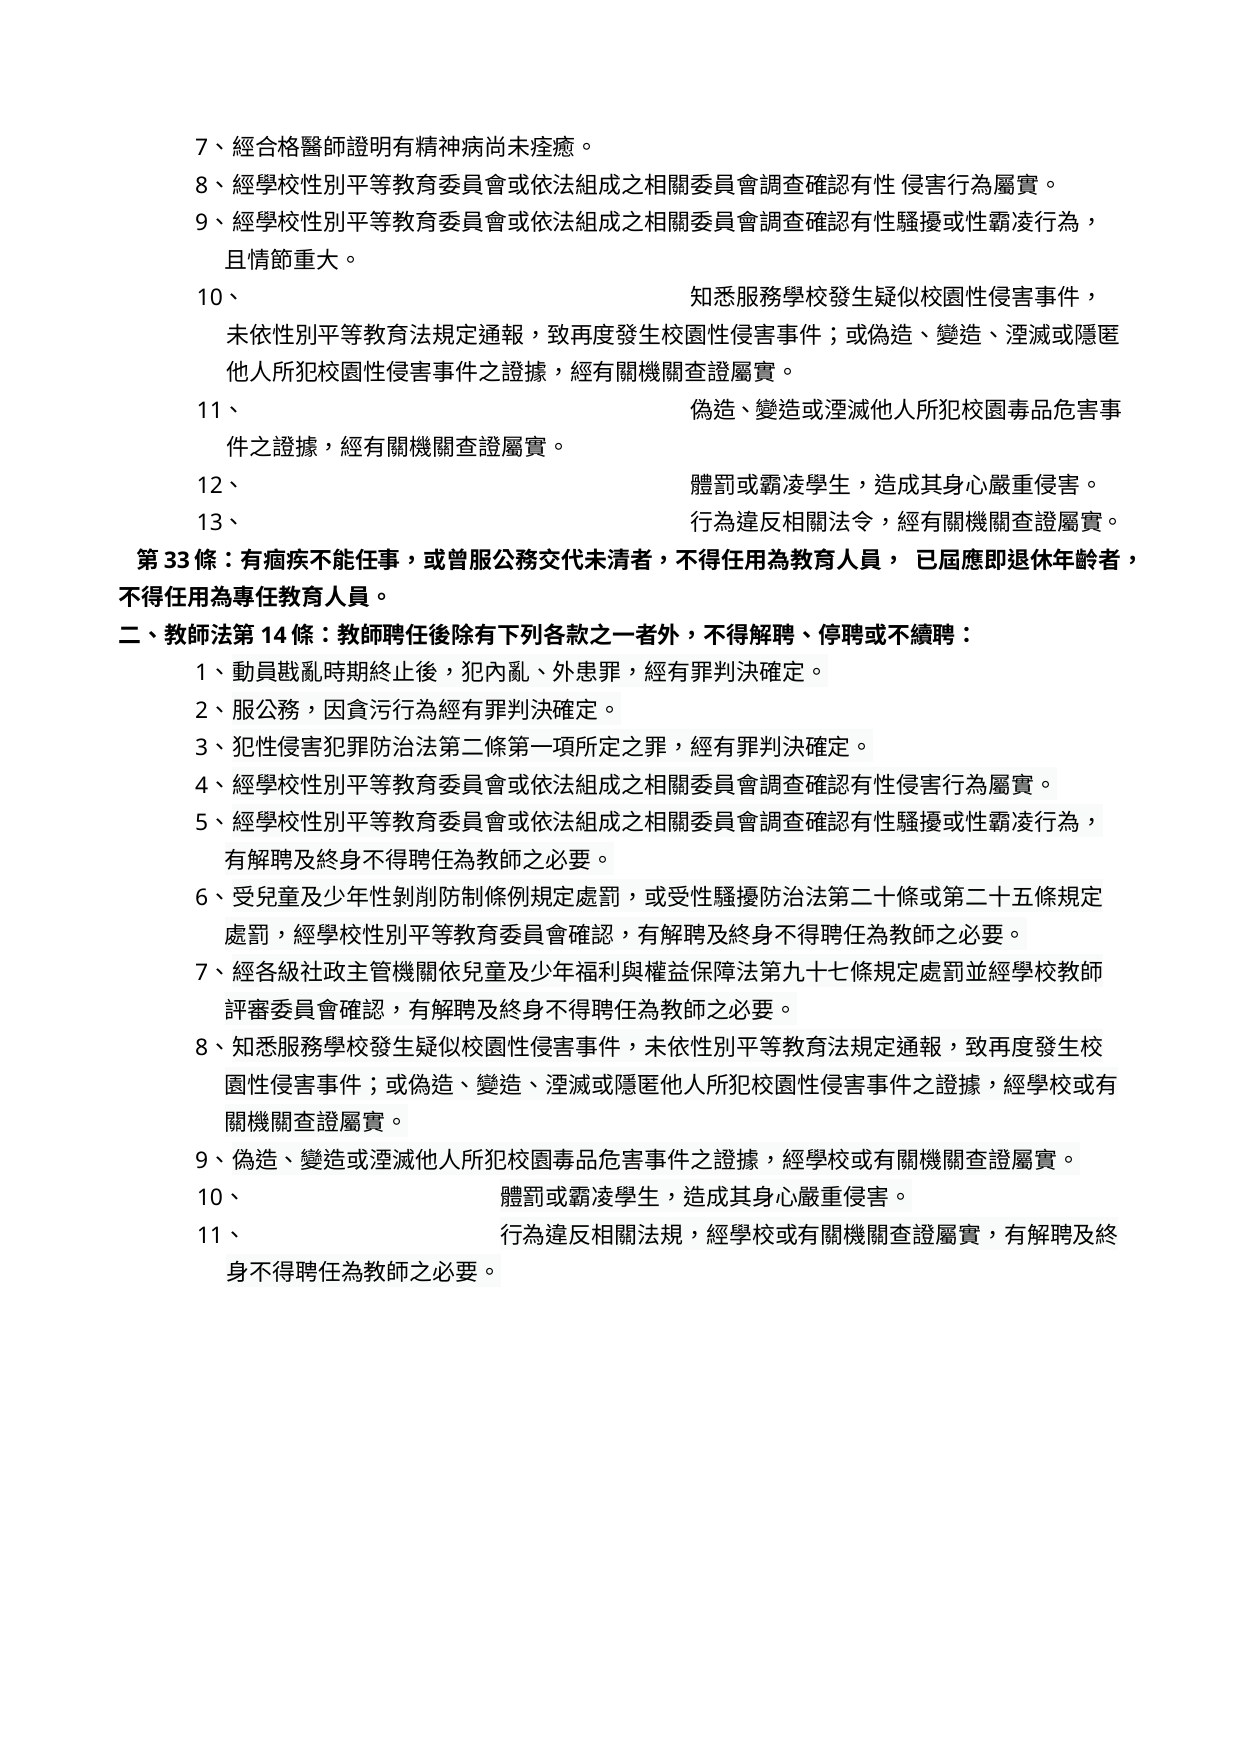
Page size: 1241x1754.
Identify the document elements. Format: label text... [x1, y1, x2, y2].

list 體罰或霸凌學生，造成其身心嚴重侵害。 [197, 1177, 1122, 1214]
list 行為違反相關法令，經有關機關查證屬實。 [196, 502, 1122, 539]
list 經合格醫師證明有精神病尚未痊癒。 [195, 127, 1122, 164]
list 偽造、變造或湮滅他人所犯校園毒品危害事件之證據，經有關機關查證屬實。 [196, 389, 1122, 464]
list 受兒童及少年性剝削防制條例規定處罰，或受性騷擾防治法第二十條或第二十五條規定處罰，經學校性別平等教育委員會確認，有解聘及終身不得聘任為教師之必要。 [195, 877, 1122, 952]
text 第33條：有痼疾不能任事，或曾服公務交代未清者，不得任用為教育人員， 已屆應即退休年齡者，不得任用為專任教育人員。 [118, 539, 1122, 614]
list 經學校性別平等教育委員會或依法組成之相關委員會調查確認有性騷擾或性霸凌行為，且情節重大。 [195, 202, 1122, 277]
list 經學校性別平等教育委員會或依法組成之相關委員會調查確認有性騷擾或性霸凌行為，有解聘及終身不得聘任為教師之必要。 [195, 802, 1122, 877]
list 偽造、變造或湮滅他人所犯校園毒品危害事件之證據，經學校或有關機關查證屬實。 [195, 1139, 1122, 1177]
list 服公務，因貪污行為經有罪判決確定。 [195, 689, 1122, 727]
list 犯性侵害犯罪防治法第二條第一項所定之罪，經有罪判決確定。 [195, 727, 1122, 764]
list 行為違反相關法規，經學校或有關機關查證屬實，有解聘及終身不得聘任為教師之必要。 [197, 1214, 1122, 1289]
list 知悉服務學校發生疑似校園性侵害事件，未依性別平等教育法規定通報，致再度發生校園性侵害事件；或偽造、變造、湮滅或隱匿他人所犯校園性侵害事件之證據，經有關機關查證屬實。 [196, 277, 1122, 389]
list 體罰或霸凌學生，造成其身心嚴重侵害。 [196, 464, 1122, 502]
text 二、教師法第14條：教師聘任後除有下列各款之一者外，不得解聘、停聘或不續聘： [118, 614, 1122, 652]
list 經學校性別平等教育委員會或依法組成之相關委員會調查確認有性 侵害行為屬實。 [195, 164, 1122, 202]
list 動員戡亂時期終止後，犯內亂、外患罪，經有罪判決確定。 [195, 652, 1122, 689]
list 經各級社政主管機關依兒童及少年福利與權益保障法第九十七條規定處罰並經學校教師評審委員會確認，有解聘及終身不得聘任為教師之必要。 [195, 952, 1122, 1027]
list 經學校性別平等教育委員會或依法組成之相關委員會調查確認有性侵害行為屬實。 [195, 764, 1122, 802]
list 知悉服務學校發生疑似校園性侵害事件，未依性別平等教育法規定通報，致再度發生校園性侵害事件；或偽造、變造、湮滅或隱匿他人所犯校園性侵害事件之證據，經學校或有關機關查證屬實。 [195, 1027, 1122, 1139]
